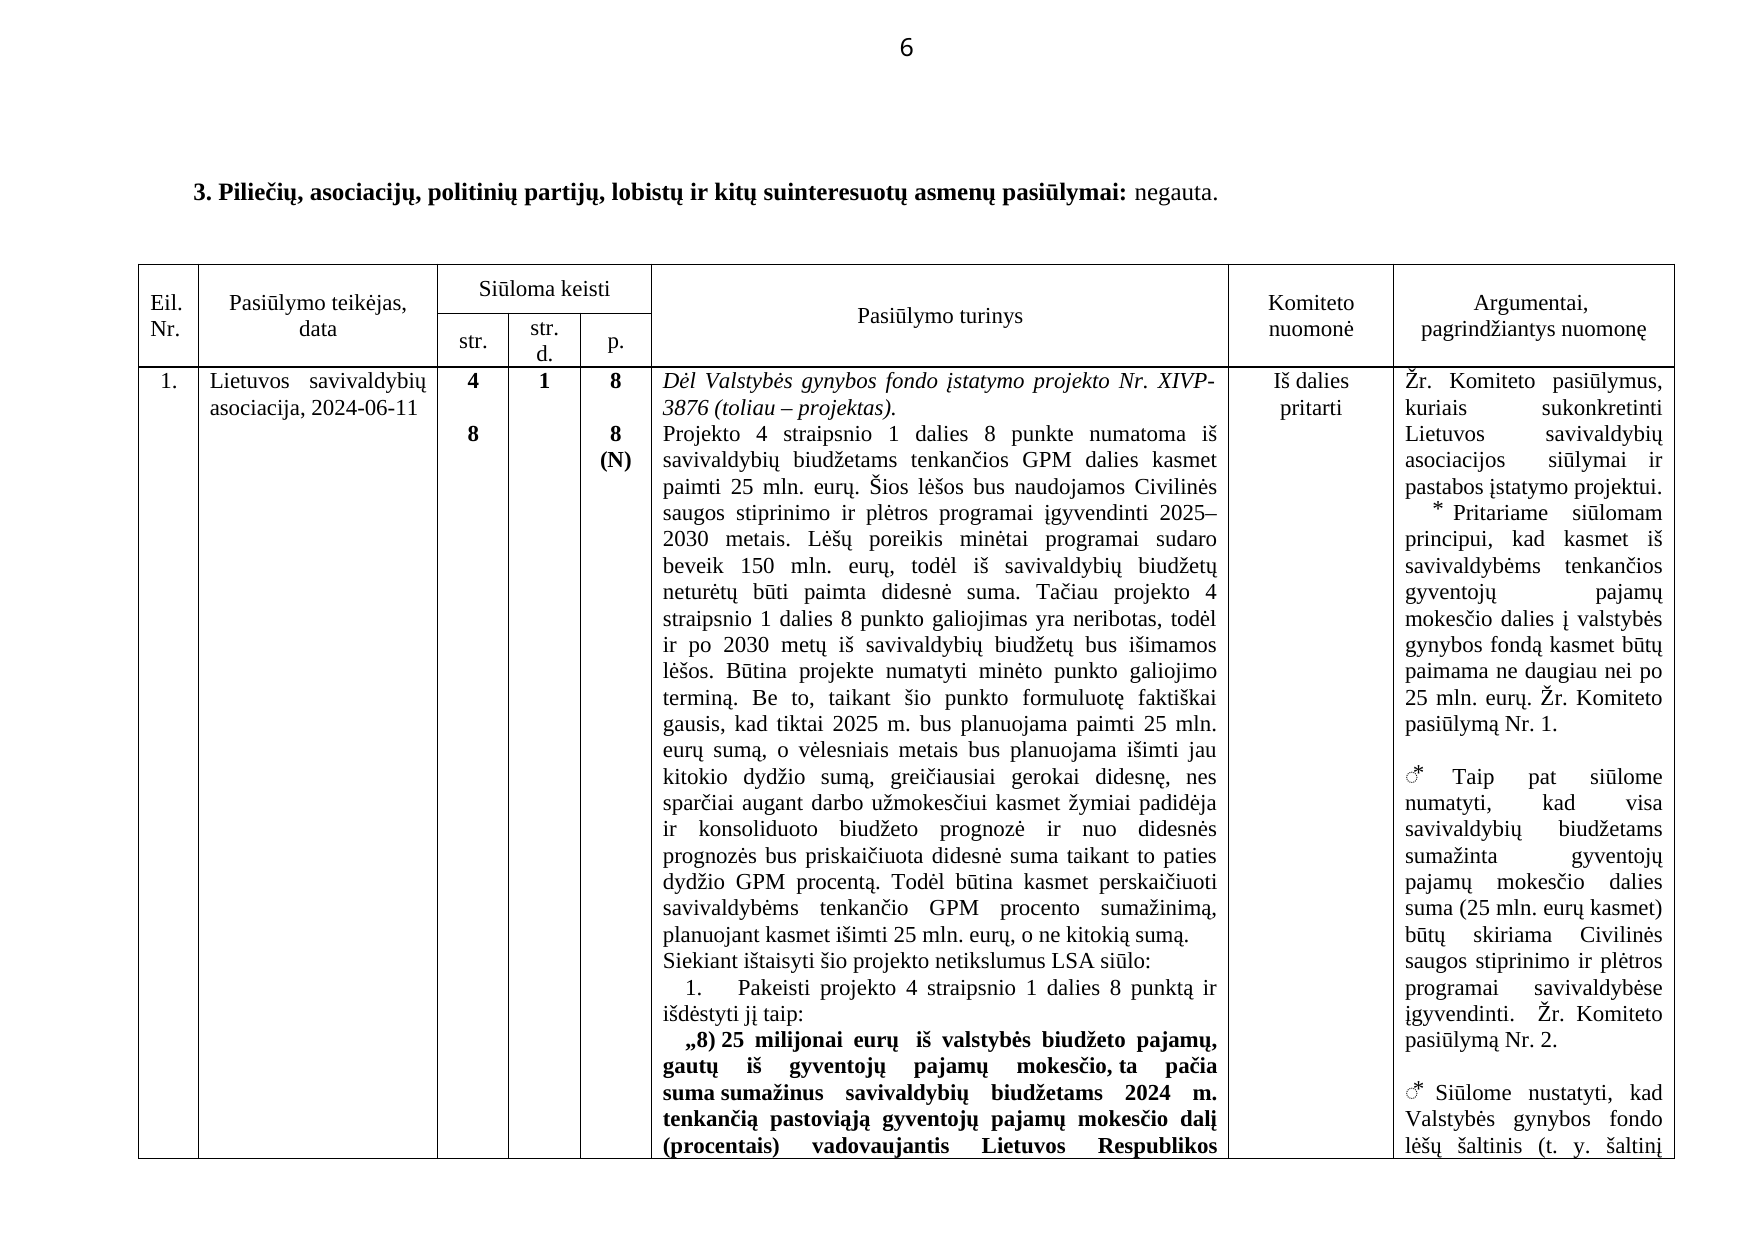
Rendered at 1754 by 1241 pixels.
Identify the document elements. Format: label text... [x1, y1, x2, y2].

table_cell p. [581, 314, 651, 366]
table_cell 1 [509, 368, 580, 1158]
table_header Komiteto nuomonė [1229, 265, 1393, 366]
subtitle 3. Piliečių, asociacijų, politinių partijų, lobistų ir kitų suinteresuotų asmenų pasiūlymai: negauta. [118, 177, 1695, 206]
table_header Eil. Nr. [139, 265, 198, 366]
table_cell Lietuvos savivaldybių asociacija, 2024-06-11 [199, 368, 437, 1158]
table_cell Dėl Valstybės gynybos fondo įstatymo projekto Nr. XIVP-3876 (toliau – projektas). Projekto 4 straipsnio 1 dalies 8 punkte numatoma iš savivaldybių biudžetams tenkančios GPM dalies kasmet paimti 25 mln. eurų. Šios lėšos bus naudojamos Civilinės saugos stiprinimo ir plėtros programai įgyvendinti 2025–2030 metais. Lėšų poreikis minėtai programai sudaro beveik 150 mln. eurų, todėl iš savivaldybių biudžetų neturėtų būti paimta didesnė suma. Tačiau projekto 4 straipsnio 1 dalies 8 punkto galiojimas yra neribotas, todėl ir po 2030 metų iš savivaldybių biudžetų bus išimamos lėšos. Būtina projekte numatyti minėto punkto galiojimo terminą. Be to, taikant šio punkto formuluotę faktiškai gausis, kad tiktai 2025 m. bus planuojama paimti 25 mln. eurų sumą, o vėlesniais metais bus planuojama išimti jau kitokio dydžio sumą, greičiausiai gerokai didesnę, nes sparčiai augant darbo užmokesčiui kasmet žymiai padidėja ir konsoliduoto biudžeto prognozė ir nuo didesnės prognozės bus priskaičiuota didesnė suma taikant to paties dydžio GPM procentą. Todėl būtina kasmet perskaičiuoti savivaldybėms tenkančio GPM procento sumažinimą, planuojant kasmet išimti 25 mln. eurų, o ne kitokią sumą. Siekiant ištaisyti šio projekto netikslumus LSA siūlo: Pakeisti projekto 4 straipsnio 1 dalies 8 punktą ir išdėstyti jį taip: „8) 25 milijonai eurų iš valstybės biudžeto pajamų, gautų iš gyventojų pajamų mokesčio, ta pačia suma sumažinus savivaldybių biudžetams 2024 m. tenkančią pastoviąją gyventojų pajamų mokesčio dalį (procentais) vadovaujantis Lietuvos Respublikos [652, 368, 1228, 1158]
table_cell Iš dalies pritarti [1229, 368, 1393, 1158]
table_cell Žr. Komiteto pasiūlymus, kuriais sukonkretinti Lietuvos savivaldybių asociacijos siūlymai ir pastabos įstatymo projektui. ⃰ Pritariame siūlomam principui, kad kasmet iš savivaldybėms tenkančios gyventojų pajamų mokesčio dalies į valstybės gynybos fondą kasmet būtų paimama ne daugiau nei po 25 mln. eurų. Žr. Komiteto pasiūlymą Nr. 1. ⃰ Taip pat siūlome numatyti, kad visa savivaldybių biudžetams sumažinta gyventojų pajamų mokesčio dalies suma (25 mln. eurų kasmet) būtų skiriama Civilinės saugos stiprinimo ir plėtros programai savivaldybėse įgyvendinti. Žr. Komiteto pasiūlymą Nr. 2. ⃰ Siūlome nustatyti, kad Valstybės gynybos fondo lėšų šaltinis (t. y. šaltinį [1394, 368, 1674, 1158]
table_header Argumentai, pagrindžiantys nuomonę [1394, 265, 1674, 366]
table_cell 8 8 (N) [581, 368, 651, 1158]
table_cell 1. [139, 368, 198, 1158]
table_cell str. d. [509, 314, 580, 366]
table_cell str. [438, 314, 508, 366]
table_header Pasiūlymo teikėjas, data [199, 265, 437, 366]
table_cell 4 8 [438, 368, 508, 1158]
table_header Pasiūlymo turinys [652, 265, 1228, 366]
table_header Siūloma keisti [438, 265, 651, 313]
